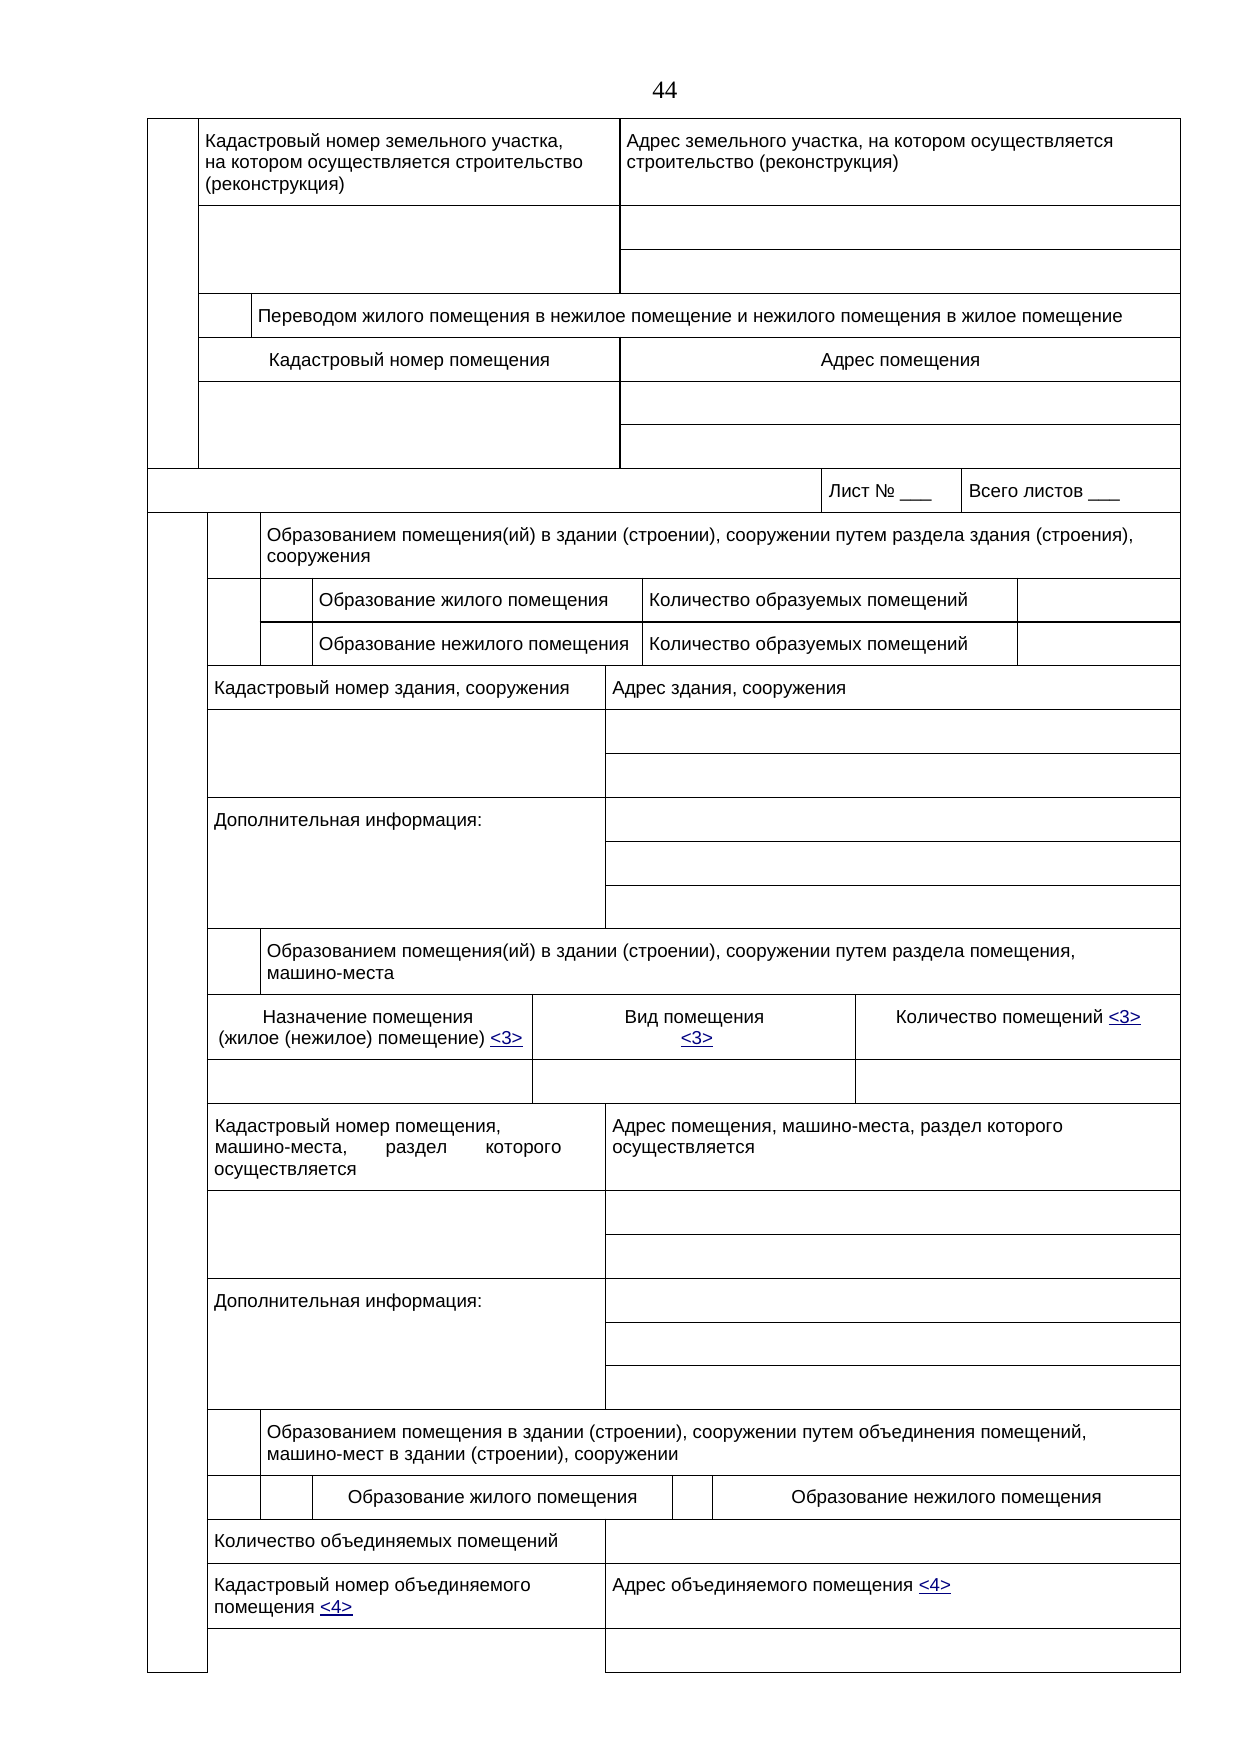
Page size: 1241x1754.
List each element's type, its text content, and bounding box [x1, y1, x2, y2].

table_cell Вид помещения <3> [533, 995, 855, 1059]
table_cell [261, 623, 312, 665]
table_cell [148, 119, 198, 468]
table_cell Адрес земельного участка, на котором осуществляется строительство (реконструкция) [621, 119, 1180, 205]
table_cell [208, 753, 605, 797]
table_cell [208, 1629, 605, 1672]
table_cell [621, 206, 1180, 249]
table_cell [199, 294, 251, 337]
table_cell [208, 1234, 605, 1278]
table_cell Переводом жилого помещения в нежилое помещение и нежилого помещения в жилое помещение [252, 294, 1180, 337]
table_cell Образование жилого помещения [313, 1476, 672, 1518]
table_cell [606, 754, 1180, 797]
table_cell [261, 579, 312, 621]
table_cell Образованием помещения(ий) в здании (строении), сооружении путем раздела помещения, машино-места [261, 929, 1180, 994]
table_cell Кадастровый номер помещения, машино-места, раздел которого осуществляется [208, 1104, 605, 1190]
table_cell Образованием помещения в здании (строении), сооружении путем объединения помещений, машино-мест в здании (строении), сооружении [261, 1410, 1180, 1475]
table_cell [606, 1191, 1180, 1234]
table_cell Кадастровый номер земельного участка, на котором осуществляется строительство (реконструкция) [199, 119, 619, 205]
table_cell Кадастровый номер помещения [199, 338, 619, 381]
table_cell Адрес объединяемого помещения <4> [606, 1564, 1180, 1628]
table_cell [208, 579, 260, 665]
table_cell [208, 710, 605, 753]
table_cell [208, 1060, 532, 1103]
table_cell Количество объединяемых помещений [208, 1520, 605, 1562]
table_cell [621, 250, 1180, 293]
table_cell Образованием помещения(ий) в здании (строении), сооружении путем раздела здания (строения), сооружения [261, 513, 1180, 577]
table_cell [606, 1323, 1180, 1365]
table_cell [606, 1235, 1180, 1278]
table_cell [606, 842, 1180, 884]
table_cell [606, 710, 1180, 753]
table_cell Дополнительная информация: [208, 798, 605, 928]
table_cell Всего листов ___ [962, 469, 1180, 512]
table_cell [199, 382, 619, 424]
table_cell [208, 513, 260, 577]
table_cell Кадастровый номер объединяемого помещения <4> [208, 1564, 605, 1628]
table_cell [208, 1191, 605, 1234]
table_cell Назначение помещения (жилое (нежилое) помещение) <3> [208, 995, 532, 1059]
table_cell [208, 1410, 260, 1475]
table_cell [621, 382, 1180, 424]
table_cell Образование нежилого помещения [713, 1476, 1180, 1518]
table_cell [606, 1629, 1180, 1672]
table_cell Адрес помещения, машино-места, раздел которого осуществляется [606, 1104, 1180, 1190]
table_cell Количество помещений <3> [856, 995, 1180, 1059]
table_cell [148, 469, 821, 512]
table_cell Адрес помещения [621, 338, 1180, 381]
table_cell Количество образуемых помещений [643, 623, 1017, 665]
table_cell [199, 206, 619, 293]
table_cell [673, 1476, 712, 1518]
table_cell [606, 1279, 1180, 1322]
table_cell [533, 1060, 855, 1103]
table_cell [208, 1476, 260, 1518]
table_cell [606, 886, 1180, 928]
table_cell Кадастровый номер здания, сооружения [208, 666, 605, 709]
table_cell [199, 424, 619, 468]
table_cell [606, 1366, 1180, 1409]
table_cell [606, 1520, 1180, 1562]
table_cell [148, 513, 207, 1672]
table_cell Образование жилого помещения [313, 579, 642, 621]
table_cell [261, 1476, 312, 1518]
table_cell [208, 929, 260, 994]
table_cell Дополнительная информация: [208, 1279, 605, 1409]
table_cell [1018, 579, 1180, 621]
table_cell [856, 1060, 1180, 1103]
table_cell Адрес здания, сооружения [606, 666, 1180, 709]
table_cell [606, 798, 1180, 841]
table_cell [621, 425, 1180, 468]
table_cell [1018, 623, 1180, 665]
table_cell Лист № ___ [822, 469, 961, 512]
table_cell Количество образуемых помещений [643, 579, 1017, 621]
table_cell Образование нежилого помещения [313, 623, 642, 665]
